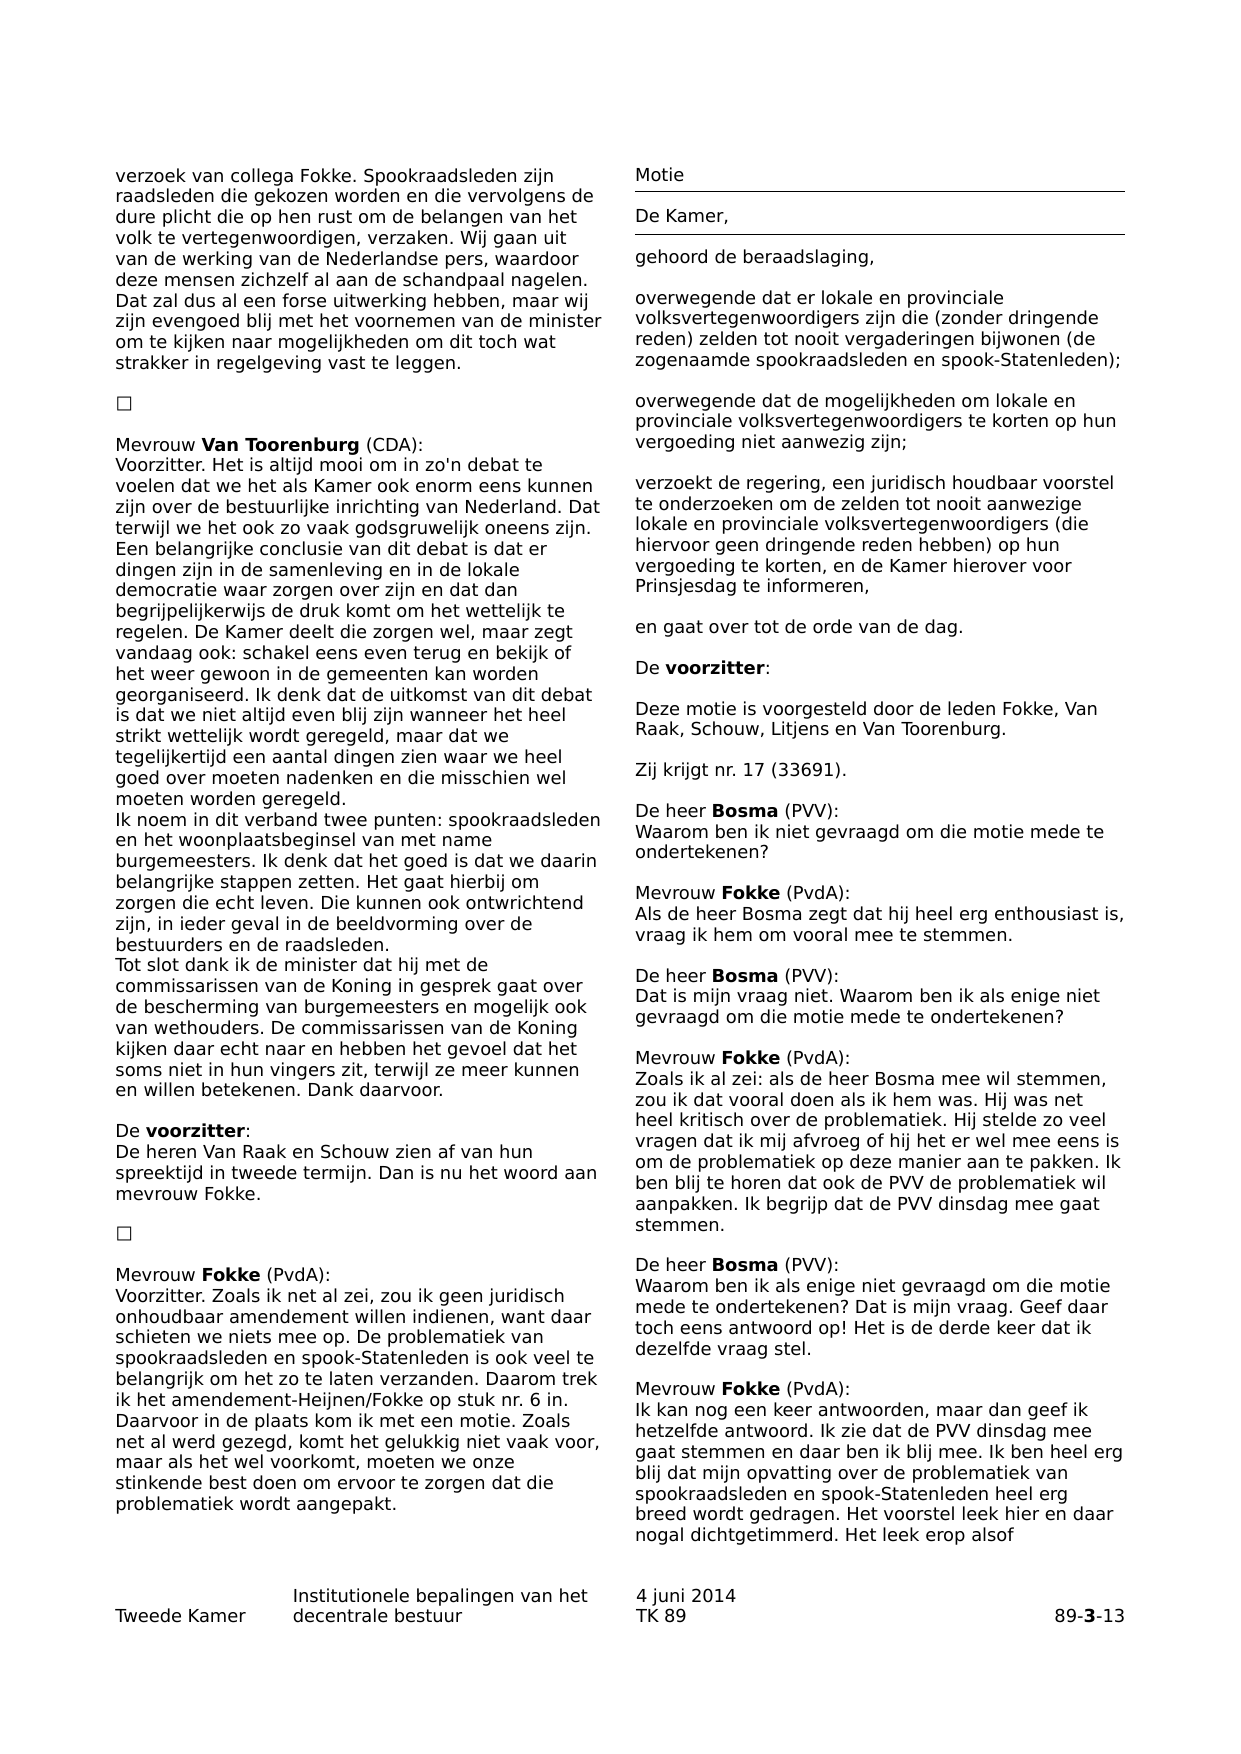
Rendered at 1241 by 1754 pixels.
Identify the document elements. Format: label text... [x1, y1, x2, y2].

text overwegende dat er lokale en provinciale volksvertegenwoordigers zijn die (zonder dringende reden) zelden tot nooit vergaderingen bijwonen (de zogenaamde spookraadsleden en spook-Statenleden); [635, 287, 1125, 370]
text Mevrouw Fokke (PvdA): [635, 1379, 1125, 1400]
text ⬜ [115, 394, 605, 414]
text Motie [635, 165, 1125, 186]
text Mevrouw Van Toorenburg (CDA): [115, 434, 605, 455]
text Ik kan nog een keer antwoorden, maar dan geef ik hetzelfde antwoord. Ik zie dat de PVV dinsdag mee gaat stemmen en daar ben ik blij mee. Ik ben heel erg blij dat mijn opvatting over de problematiek van spookraadsleden en spook-Statenleden heel erg breed wordt gedragen. Het voorstel leek hier en daar nogal dichtgetimmerd. Het leek erop alsof [635, 1400, 1125, 1546]
text gehoord de beraadslaging, [635, 247, 1125, 267]
text De voorzitter: [635, 658, 1125, 678]
text Mevrouw Fokke (PvdA): [635, 883, 1125, 904]
text Waarom ben ik als enige niet gevraagd om die motie mede te ondertekenen? Dat is mijn vraag. Geef daar toch eens antwoord op! Het is de derde keer dat ik dezelfde vraag stel. [635, 1276, 1125, 1359]
text Waarom ben ik niet gevraagd om die motie mede te ondertekenen? [635, 821, 1125, 863]
text verzoekt de regering, een juridisch houdbaar voorstel te onderzoeken om de zelden tot nooit aanwezige lokale en provinciale volksvertegenwoordigers (die hiervoor geen dringende reden hebben) op hun vergoeding te korten, en de Kamer hierover voor Prinsjesdag te informeren, [635, 473, 1125, 597]
text De Kamer, [635, 206, 1125, 227]
text Mevrouw Fokke (PvdA): [115, 1265, 605, 1286]
text Ik noem in dit verband twee punten: spookraadsleden en het woonplaatsbeginsel van met name burgemeesters. Ik denk dat het goed is dat we daarin belangrijke stappen zetten. Het gaat hierbij om zorgen die echt leven. Die kunnen ook ontwrichtend zijn, in ieder geval in de beeldvorming over de bestuurders en de raadsleden. [115, 809, 605, 955]
text De heren Van Raak en Schouw zien af van hun spreektijd in tweede termijn. Dan is nu het woord aan mevrouw Fokke. [115, 1142, 605, 1204]
text Voorzitter. Zoals ik net al zei, zou ik geen juridisch onhoudbaar amendement willen indienen, want daar schieten we niets mee op. De problematiek van spookraadsleden en spook-Statenleden is ook veel te belangrijk om het zo te laten verzanden. Daarom trek ik het amendement-Heijnen/Fokke op stuk nr. 6 in. Daarvoor in de plaats kom ik met een motie. Zoals net al werd gezegd, komt het gelukkig niet vaak voor, maar als het wel voorkomt, moeten we onze stinkende best doen om ervoor te zorgen dat die problematiek wordt aangepakt. [115, 1286, 605, 1515]
text Mevrouw Fokke (PvdA): [635, 1048, 1125, 1068]
text De heer Bosma (PVV): [635, 965, 1125, 986]
text Voorzitter. Het is altijd mooi om in zo'n debat te voelen dat we het als Kamer ook enorm eens kunnen zijn over de bestuurlijke inrichting van Nederland. Dat terwijl we het ook zo vaak godsgruwelijk oneens zijn. [115, 455, 605, 538]
text Dat is mijn vraag niet. Waarom ben ik als enige niet gevraagd om die motie mede te ondertekenen? [635, 986, 1125, 1028]
text verzoek van collega Fokke. Spookraadsleden zijn raadsleden die gekozen worden en die vervolgens de dure plicht die op hen rust om de belangen van het volk te vertegenwoordigen, verzaken. Wij gaan uit van de werking van de Nederlandse pers, waardoor deze mensen zichzelf al aan de schandpaal nagelen. Dat zal dus al een forse uitwerking hebben, maar wij zijn evengoed blij met het voornemen van de minister om te kijken naar mogelijkheden om dit toch wat strakker in regelgeving vast te leggen. [115, 165, 605, 374]
text Een belangrijke conclusie van dit debat is dat er dingen zijn in de samenleving en in de lokale democratie waar zorgen over zijn en dat dan begrijpelijkerwijs de druk komt om het wettelijk te regelen. De Kamer deelt die zorgen wel, maar zegt vandaag ook: schakel eens even terug en bekijk of het weer gewoon in de gemeenten kan worden georganiseerd. Ik denk dat de uitkomst van dit debat is dat we niet altijd even blij zijn wanneer het heel strikt wettelijk wordt geregeld, maar dat we tegelijkertijd een aantal dingen zien waar we heel goed over moeten nadenken en die misschien wel moeten worden geregeld. [115, 538, 605, 809]
text overwegende dat de mogelijkheden om lokale en provinciale volksvertegenwoordigers te korten op hun vergoeding niet aanwezig zijn; [635, 390, 1125, 453]
text De voorzitter: [115, 1121, 605, 1142]
text De heer Bosma (PVV): [635, 801, 1125, 821]
text Tot slot dank ik de minister dat hij met de commissarissen van de Koning in gesprek gaat over de bescherming van burgemeesters en mogelijk ook van wethouders. De commissarissen van de Koning kijken daar echt naar en hebben het gevoel dat het soms niet in hun vingers zit, terwijl ze meer kunnen en willen betekenen. Dank daarvoor. [115, 955, 605, 1101]
text Deze motie is voorgesteld door de leden Fokke, Van Raak, Schouw, Litjens en Van Toorenburg. [635, 698, 1125, 740]
text Zij krijgt nr. 17 (33691). [635, 760, 1125, 781]
text Zoals ik al zei: als de heer Bosma mee wil stemmen, zou ik dat vooral doen als ik hem was. Hij was net heel kritisch over de problematiek. Hij stelde zo veel vragen dat ik mij afvroeg of hij het er wel mee eens is om de problematiek op deze manier aan te pakken. Ik ben blij te horen dat ook de PVV de problematiek wil aanpakken. Ik begrijp dat de PVV dinsdag mee gaat stemmen. [635, 1068, 1125, 1235]
text De heer Bosma (PVV): [635, 1255, 1125, 1276]
text ⬜ [115, 1224, 605, 1245]
text Als de heer Bosma zegt dat hij heel erg enthousiast is, vraag ik hem om vooral mee te stemmen. [635, 904, 1125, 945]
text en gaat over tot de orde van de dag. [635, 617, 1125, 638]
